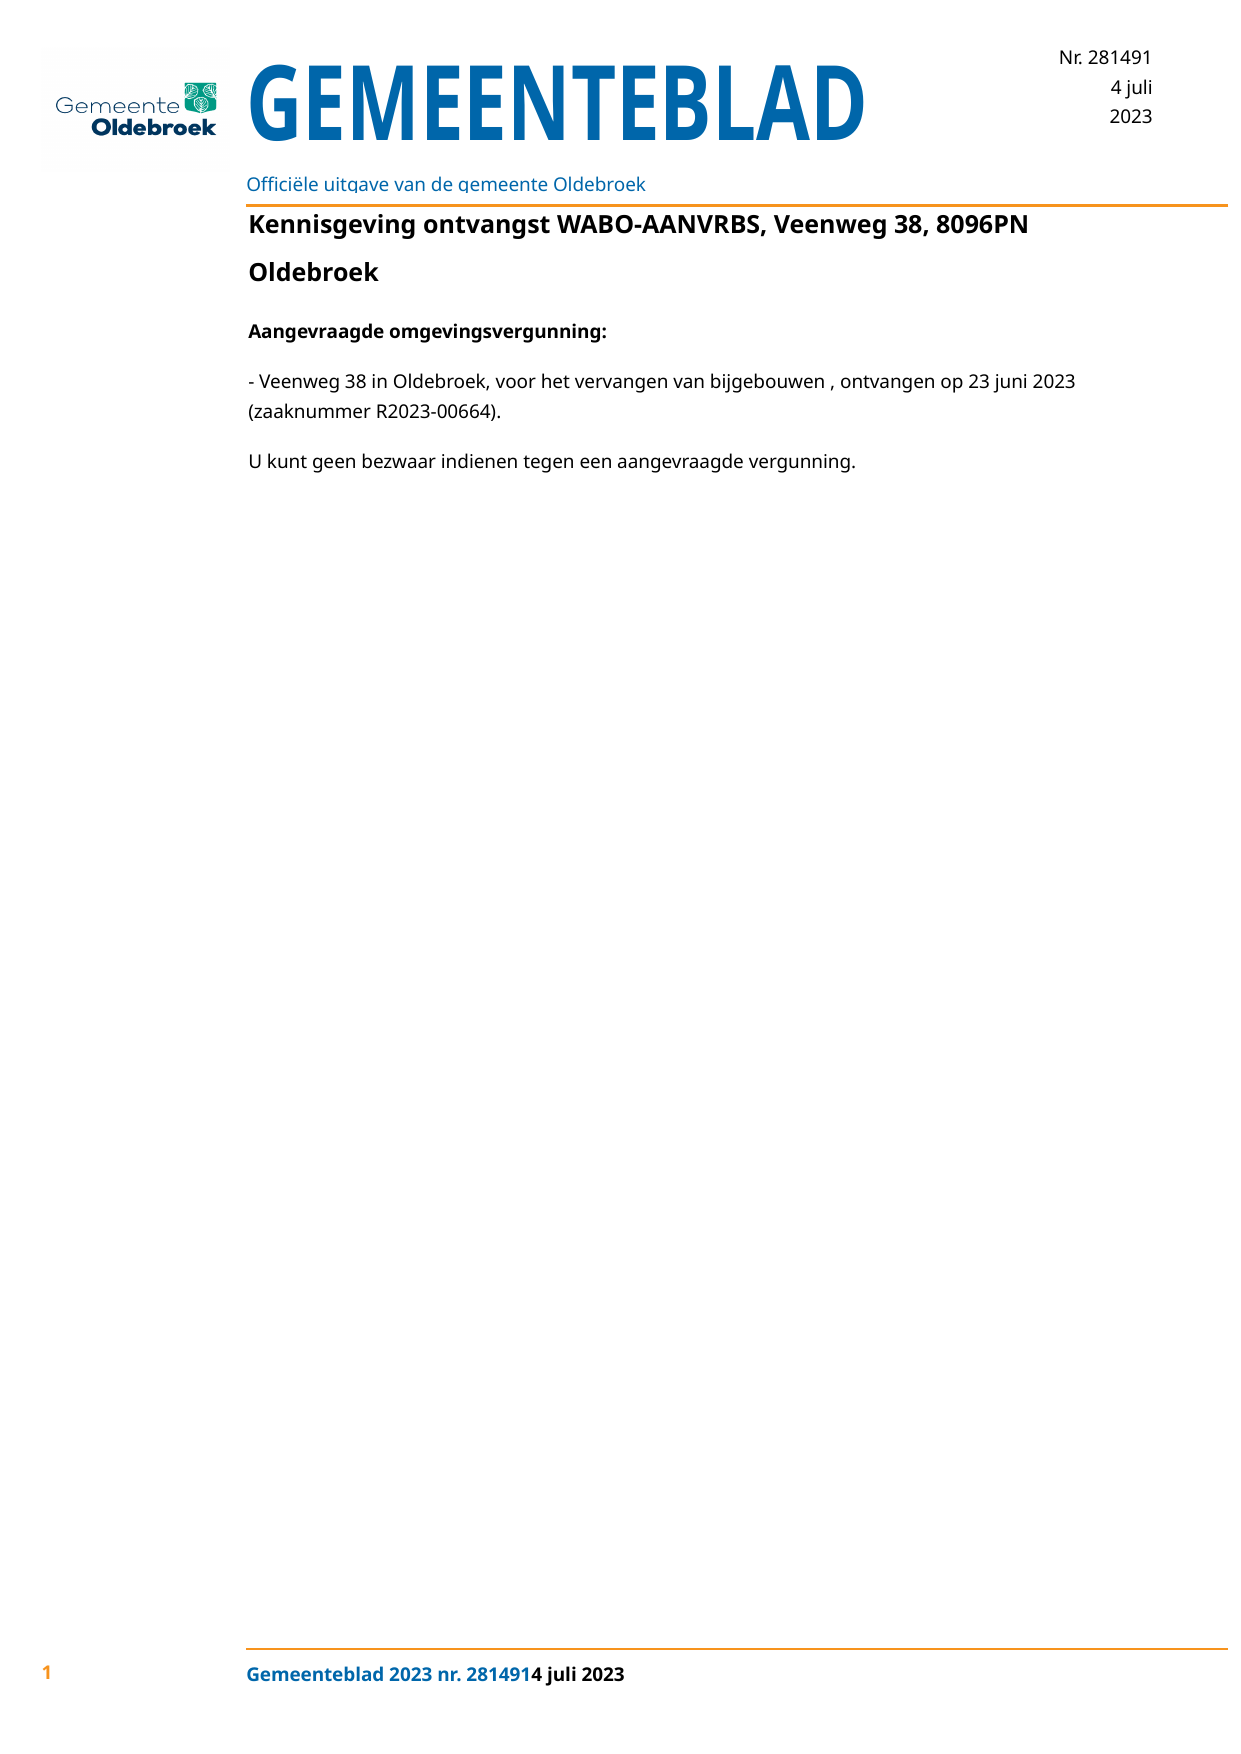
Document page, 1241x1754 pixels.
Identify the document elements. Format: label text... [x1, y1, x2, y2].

text - Veenweg 38 in Oldebroek, voor het vervangen van bijgebouwen , ontvangen op 23 juni 2023 (zaaknummer R2023-00664). [248, 368, 1152, 424]
text U kunt geen bezwaar indienen tegen een aangevraagde vergunning. [248, 448, 1152, 474]
text Kennisgeving ontvangst WABO-AANVRBS, Veenweg 38, 8096PN Oldebroek [248, 207, 1152, 288]
text Aangevraagde omgevingsvergunning: [248, 318, 1152, 344]
picture [41, 47, 231, 172]
